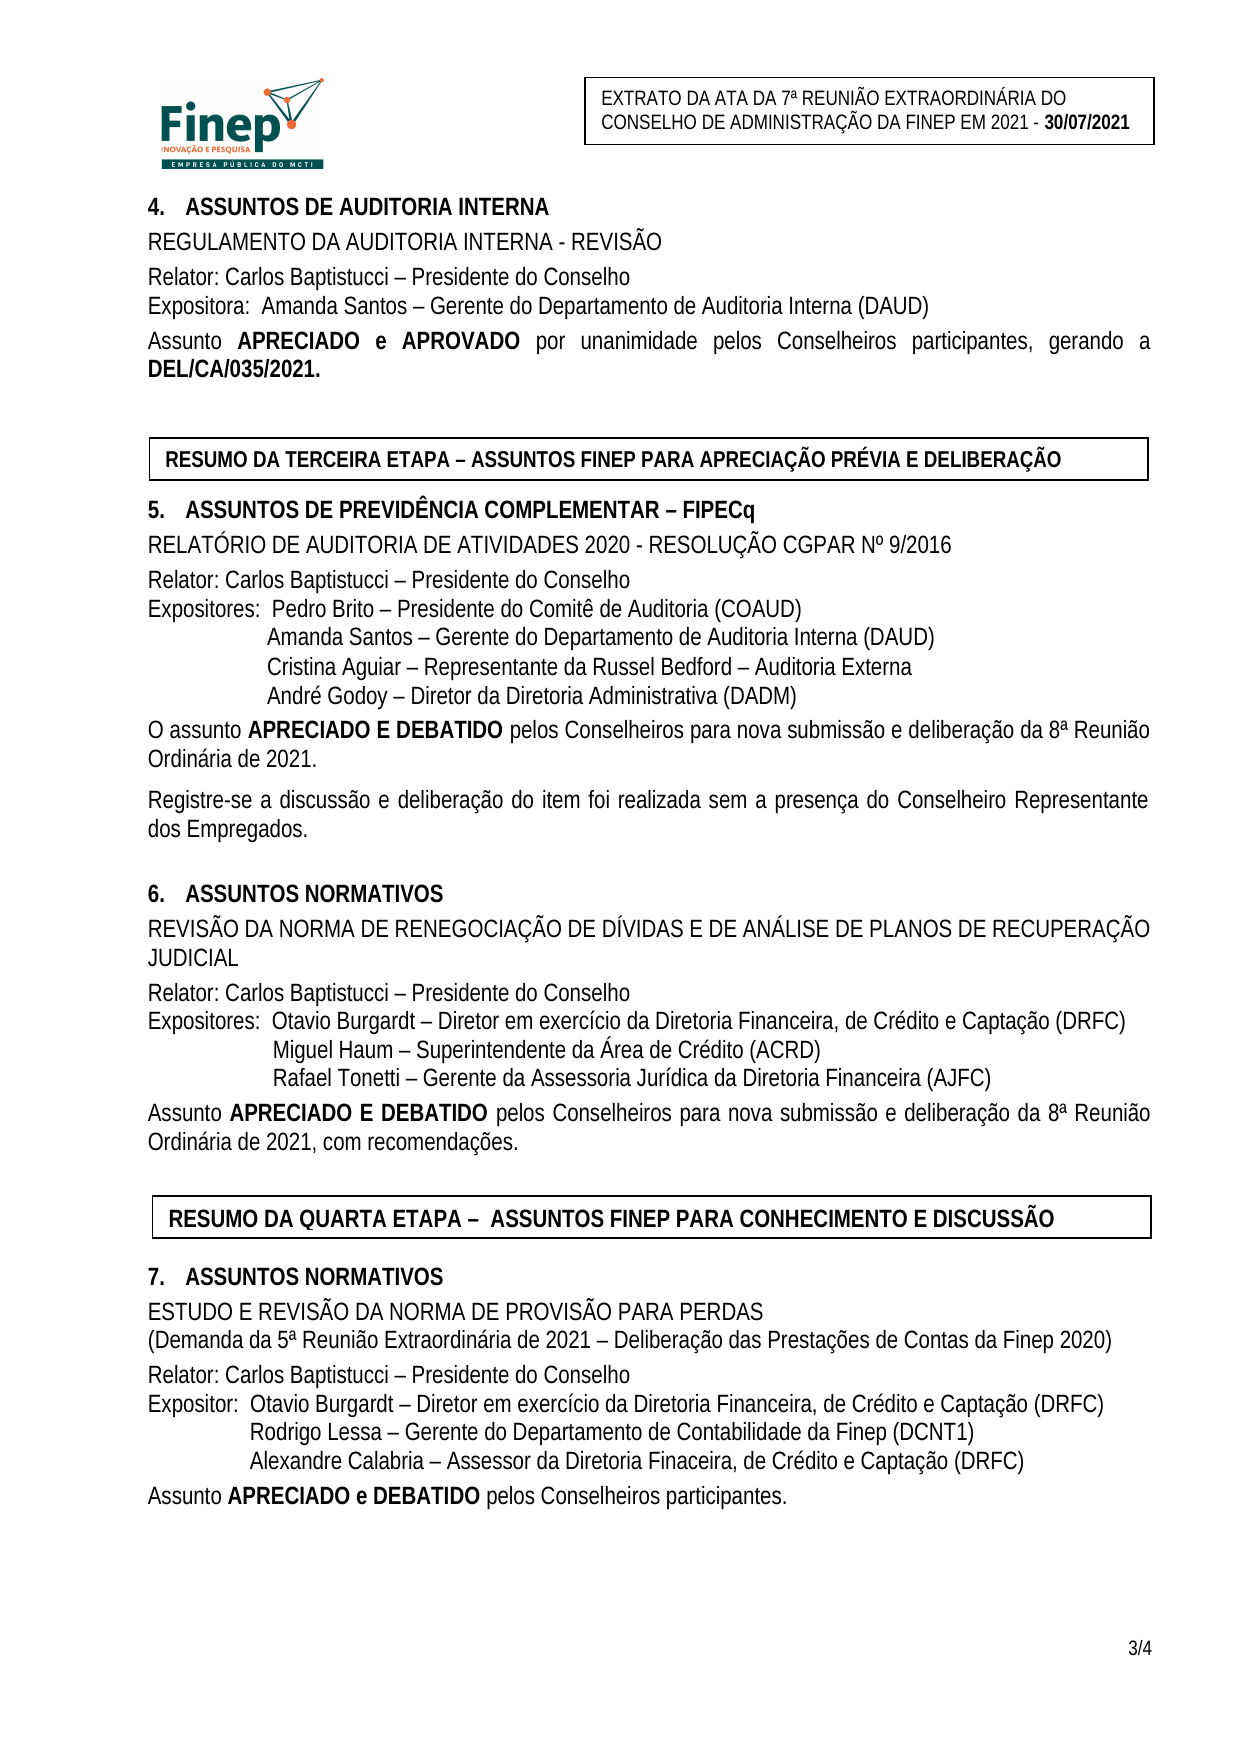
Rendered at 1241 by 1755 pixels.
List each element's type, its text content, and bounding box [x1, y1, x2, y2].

text Assunto APRECIADO e APROVADO por unanimidade pelos Conselheiros participantes, gerando a DEL/CA/035/2021. [148, 326, 1152, 383]
text ESTUDO E REVISÃO DA NORMA DE PROVISÃO PARA PERDAS [148, 1296, 1152, 1325]
list ASSUNTOS DE PREVIDÊNCIA COMPLEMENTAR – FIPECq [148, 495, 1152, 524]
text Cristina Aguiar – Representante da Russel Bedford – Auditoria Externa [221, 652, 1152, 681]
text RESUMO DA TERCEIRA ETAPA – ASSUNTOS FINEP PARA APRECIAÇÃO PRÉVIA E DELIBERAÇÃO [165, 446, 1132, 472]
text Expositora: Amanda Santos – Gerente do Departamento de Auditoria Interna (DAUD) [148, 291, 1152, 319]
text Rodrigo Lessa – Gerente do Departamento de Contabilidade da Finep (DCNT1) [221, 1417, 1152, 1446]
text Expositores: Otavio Burgardt – Diretor em exercício da Diretoria Financeira, de Crédito e Captação (DRFC) [148, 1006, 1152, 1035]
text André Godoy – Diretor da Diretoria Administrativa (DADM) [221, 681, 1152, 709]
text Registre-se a discussão e deliberação do item foi realizada sem a presença do Conselheiro Representante dos Empregados. [148, 785, 1152, 843]
text Assunto APRECIADO e DEBATIDO pelos Conselheiros participantes. [148, 1481, 1152, 1509]
text REGULAMENTO DA AUDITORIA INTERNA - REVISÃO [148, 227, 1152, 256]
text RELATÓRIO DE AUDITORIA DE ATIVIDADES 2020 - RESOLUÇÃO CGPAR Nº 9/2016 [148, 530, 1152, 559]
text Miguel Haum – Superintendente da Área de Crédito (ACRD) [148, 1035, 1152, 1063]
text REVISÃO DA NORMA DE RENEGOCIAÇÃO DE DÍVIDAS E DE ANÁLISE DE PLANOS DE RECUPERAÇÃO JUDICIAL [148, 914, 1152, 971]
text O assunto APRECIADO E DEBATIDO pelos Conselheiros para nova submissão e deliberação da 8ª Reunião Ordinária de 2021. [148, 716, 1152, 773]
text Relator: Carlos Baptistucci – Presidente do Conselho [148, 262, 1152, 291]
text Rafael Tonetti – Gerente da Assessoria Jurídica da Diretoria Financeira (AJFC) [221, 1063, 1152, 1092]
text Expositores: Pedro Brito – Presidente do Comitê de Auditoria (COAUD) [148, 594, 1152, 622]
list ASSUNTOS NORMATIVOS [148, 1262, 1152, 1290]
text Relator: Carlos Baptistucci – Presidente do Conselho [148, 565, 1152, 594]
text Relator: Carlos Baptistucci – Presidente do Conselho [148, 977, 1152, 1006]
text Expositor: Otavio Burgardt – Diretor em exercício da Diretoria Financeira, de Crédito e Captação (DRFC) [148, 1389, 1152, 1417]
text RESUMO DA QUARTA ETAPA – ASSUNTOS FINEP PARA CONHECIMENTO E DISCUSSÃO [168, 1204, 1135, 1230]
text Assunto APRECIADO E DEBATIDO pelos Conselheiros para nova submissão e deliberação da 8ª Reunião Ordinária de 2021, com recomendações. [148, 1098, 1152, 1156]
text Relator: Carlos Baptistucci – Presidente do Conselho [148, 1360, 1152, 1389]
text (Demanda da 5ª Reunião Extraordinária de 2021 – Deliberação das Prestações de Contas da Finep 2020) [148, 1325, 1152, 1354]
text Amanda Santos – Gerente do Departamento de Auditoria Interna (DAUD) [148, 622, 1152, 652]
list ASSUNTOS DE AUDITORIA INTERNA [148, 192, 1152, 221]
list ASSUNTOS NORMATIVOS [148, 879, 1152, 908]
text Alexandre Calabria – Assessor da Diretoria Finaceira, de Crédito e Captação (DRFC) [221, 1446, 1152, 1474]
